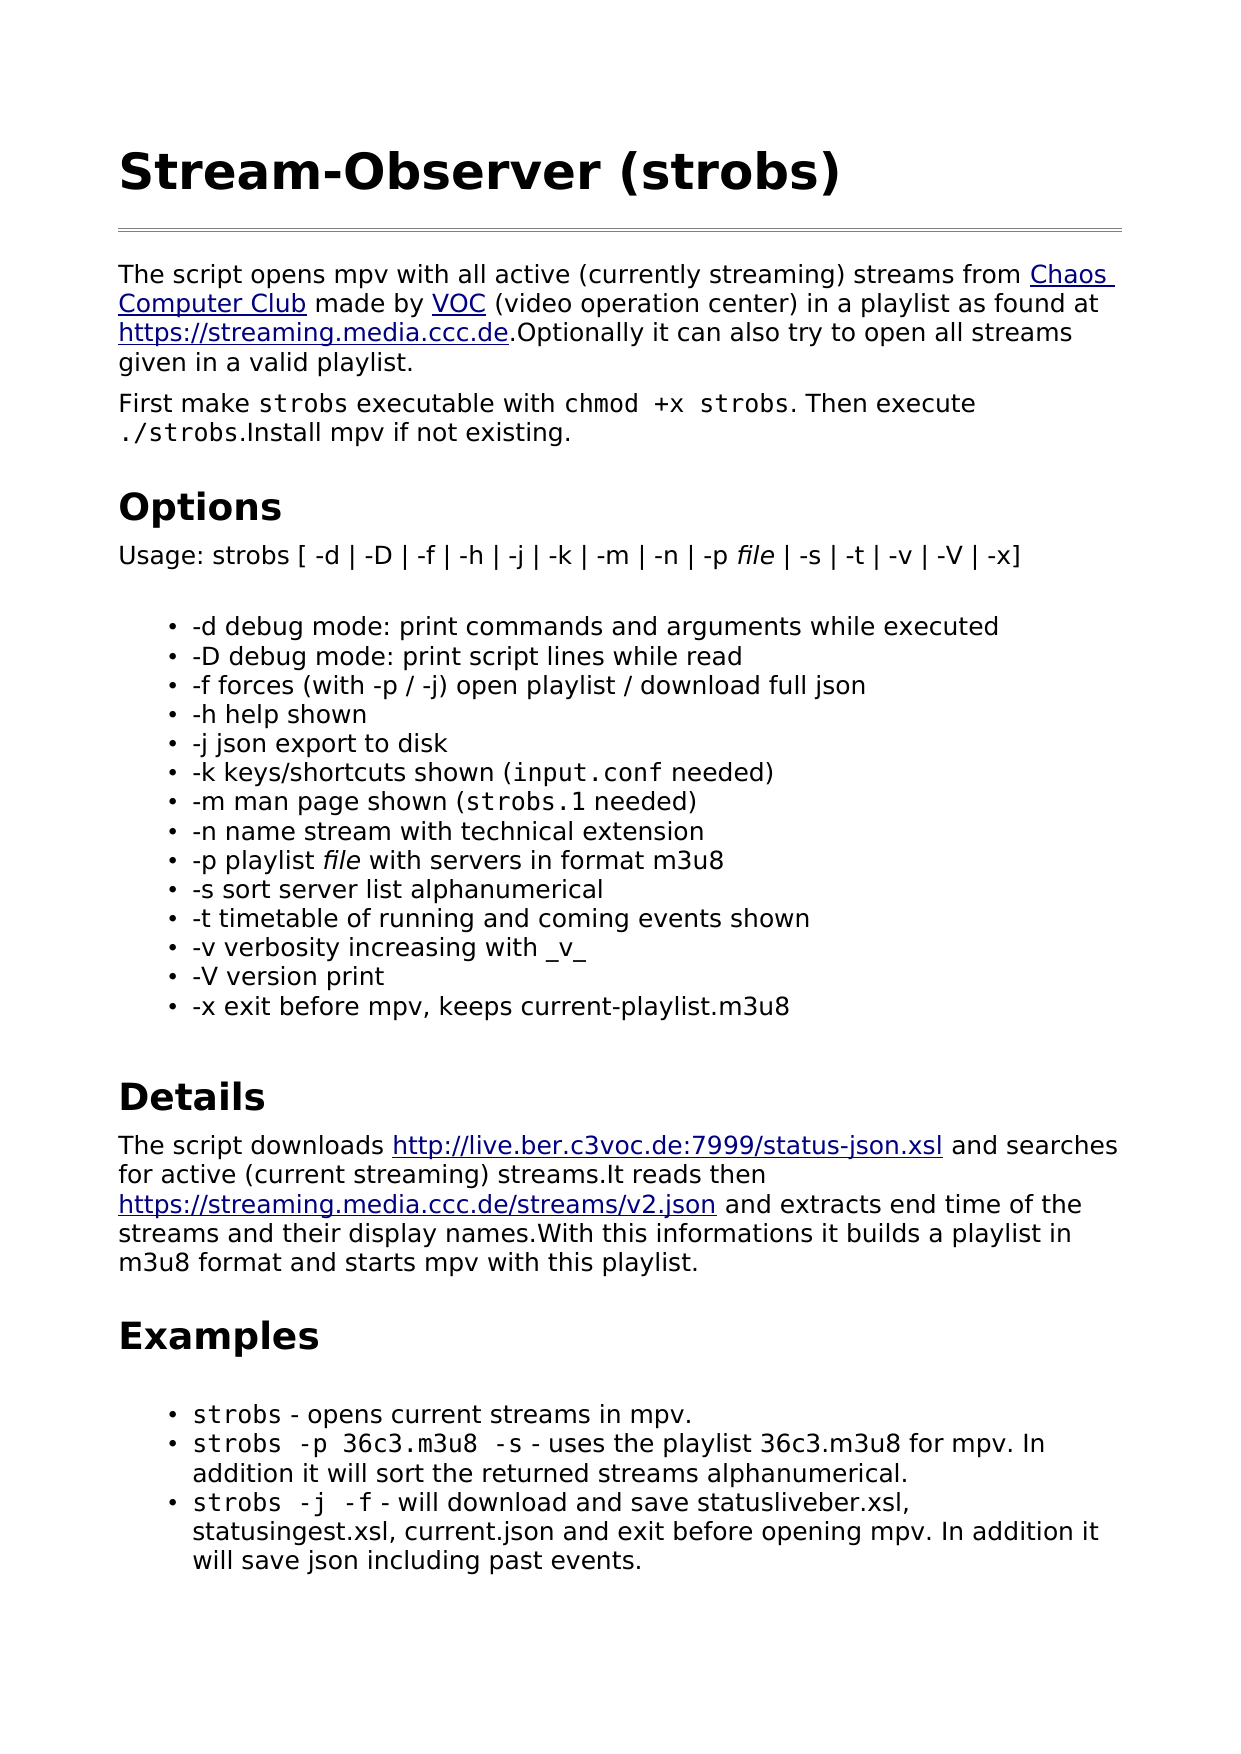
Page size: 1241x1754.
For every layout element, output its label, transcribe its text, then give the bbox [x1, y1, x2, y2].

list -d debug mode: print commands and arguments while executed [177, 612, 1122, 642]
list -t timetable of running and coming events shown [177, 904, 1122, 933]
list strobs - opens current streams in mpv. [177, 1400, 1122, 1429]
list -k keys/shortcuts shown (input.conf needed) [177, 758, 1122, 787]
text First make strobs executable with chmod +x strobs. Then execute ./strobs.Install mpv if not existing. [118, 389, 1122, 448]
list -n name stream with technical extension [177, 817, 1122, 846]
text The script downloads http://live.ber.c3voc.de:7999/status-json.xsl and searches for active (current streaming) streams.It reads then https://streaming.media.ccc.de/streams/v2.json and extracts end time of the streams and their display names.With this informations it builds a playlist in m3u8 format and starts mpv with this playlist. [118, 1131, 1122, 1277]
list strobs -p 36c3.m3u8 -s - uses the playlist 36c3.m3u8 for mpv. In addition it will sort the returned streams alphanumerical. [177, 1429, 1122, 1488]
list -h help shown [177, 700, 1122, 729]
subtitle Options [118, 485, 1122, 529]
list -x exit before mpv, keeps current-playlist.m3u8 [177, 992, 1122, 1021]
list -f forces (with -p / -j) open playlist / download full json [177, 671, 1122, 700]
list -p playlist file with servers in format m3u8 [177, 846, 1122, 875]
text The script opens mpv with all active (currently streaming) streams from Chaos Computer Club made by VOC (video operation center) in a playlist as found at https://streaming.media.ccc.de.Optionally it can also try to open all streams given in a valid playlist. [118, 260, 1122, 377]
list -v verbosity increasing with _v_ [177, 933, 1122, 962]
list -m man page shown (strobs.1 needed) [177, 787, 1122, 817]
list -j json export to disk [177, 729, 1122, 758]
subtitle Examples [118, 1315, 1122, 1358]
subtitle Details [118, 1075, 1122, 1119]
text Usage: strobs [ -d | -D | -f | -h | -j | -k | -m | -n | -p file | -s | -t | -v | -V | -x] [118, 541, 1122, 571]
list strobs -j -f - will download and save statusliveber.xsl, statusingest.xsl, current.json and exit before opening mpv. In addition it will save json including past events. [177, 1488, 1122, 1575]
list -s sort server list alphanumerical [177, 875, 1122, 904]
list -V version print [177, 962, 1122, 992]
list -D debug mode: print script lines while read [177, 642, 1122, 671]
subtitle Stream-Observer (strobs) [118, 143, 1122, 201]
